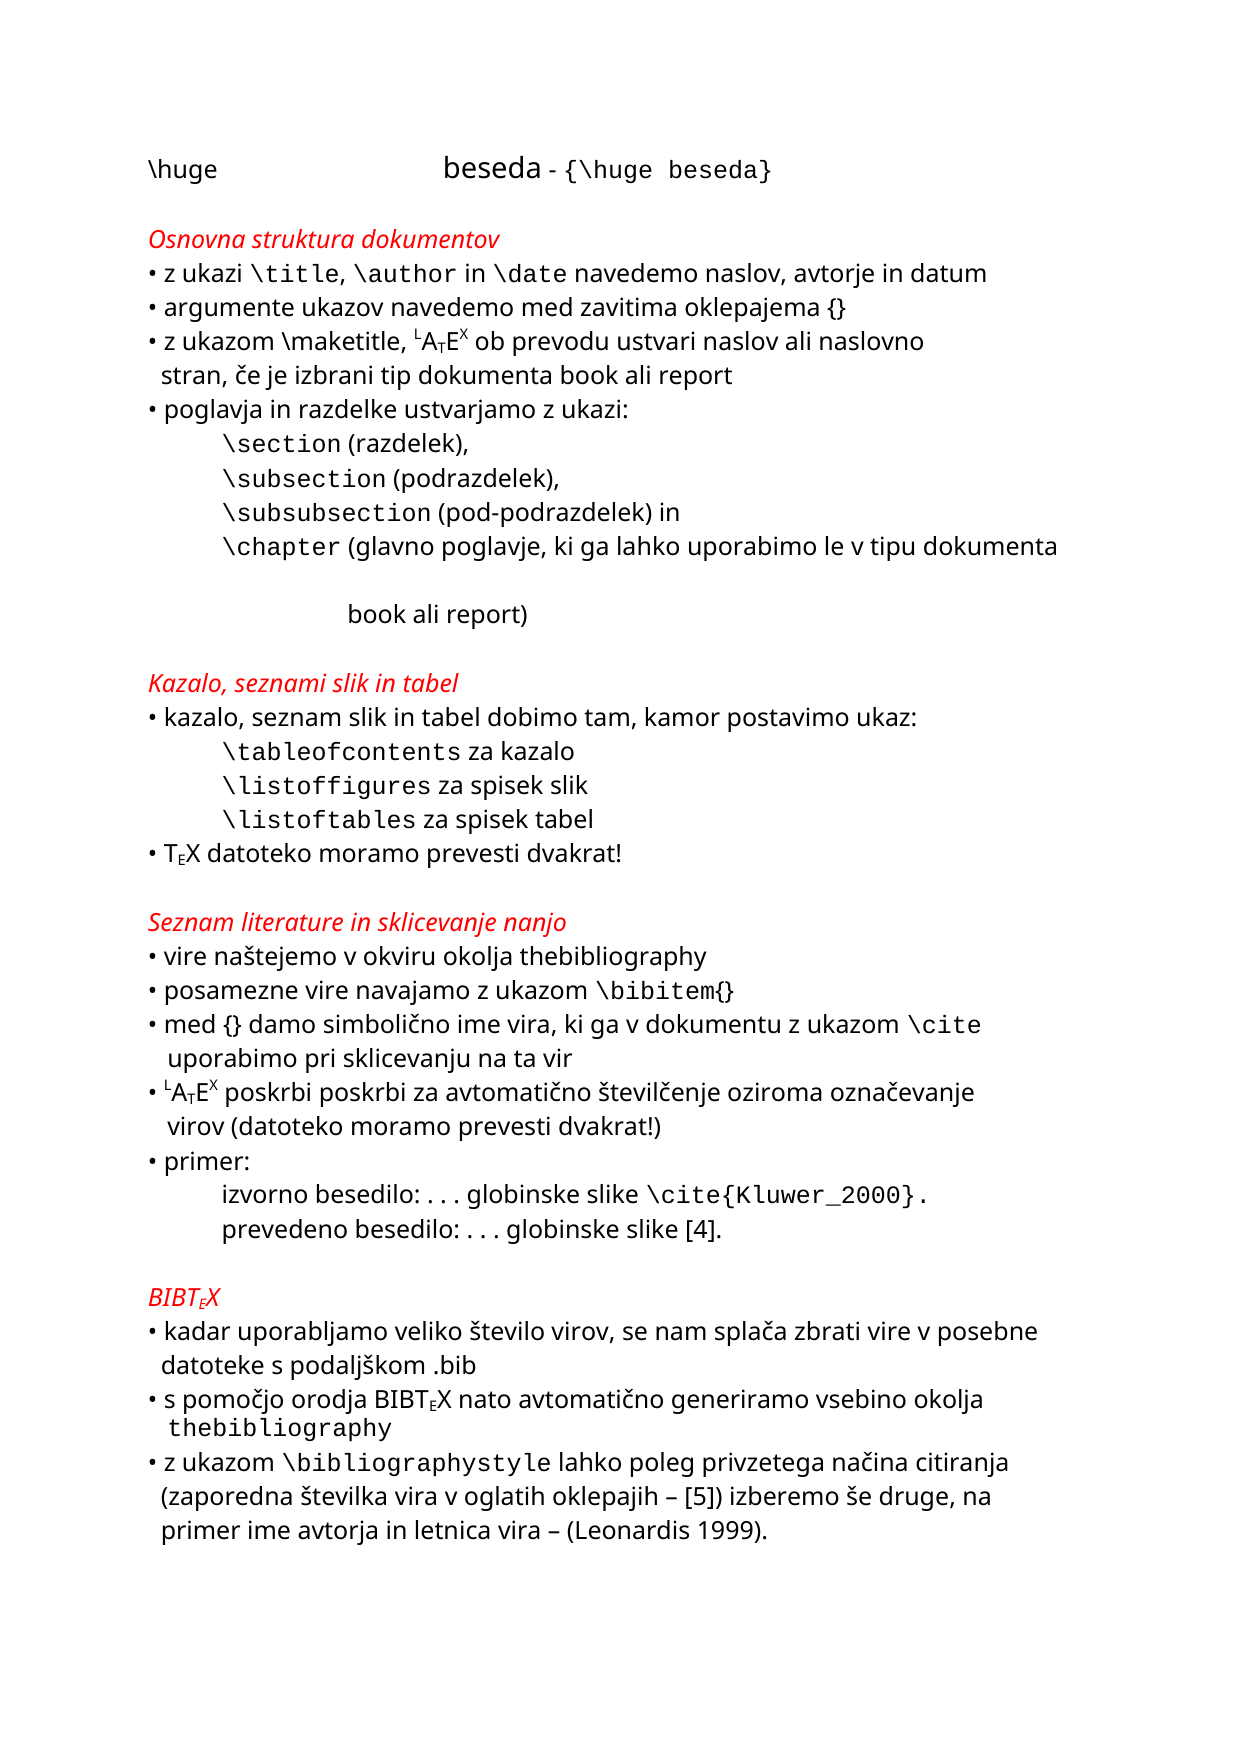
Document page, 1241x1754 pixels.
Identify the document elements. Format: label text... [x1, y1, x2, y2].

text • poglavja in razdelke ustvarjamo z ukazi: [148, 392, 1093, 426]
text BIBTEX [148, 1279, 1093, 1314]
text datoteke s podaljškom .bib [148, 1348, 1093, 1382]
text virov (datoteko moramo prevesti dvakrat!) [148, 1109, 1093, 1143]
text \listoffigures za spisek slik [148, 768, 1093, 802]
text • kazalo, seznam slik in tabel dobimo tam, kamor postavimo ukaz: [148, 699, 1093, 733]
text \subsection (podrazdelek), [148, 460, 1093, 494]
text • TEX datoteko moramo prevesti dvakrat! [148, 836, 1093, 870]
text \chapter (glavno poglavje, ki ga lahko uporabimo le v tipu dokumenta [148, 529, 1093, 597]
text Seznam literature in sklicevanje nanjo [148, 904, 1093, 938]
text • z ukazi \title, \author in \date navedemo naslov, avtorje in datum [148, 255, 1093, 290]
text primer ime avtorja in letnica vira – (Leonardis 1999). [148, 1512, 1093, 1547]
text book ali report) [295, 597, 1093, 631]
text • primer: [148, 1143, 1093, 1177]
text • argumente ukazov navedemo med zavitima oklepajema {} [148, 290, 1093, 324]
text • z ukazom \bibliographystyle lahko poleg privzetega načina citiranja [148, 1444, 1093, 1478]
text prevedeno besedilo: . . . globinske slike [4]. [148, 1211, 1093, 1246]
text stran, če je izbrani tip dokumenta book ali report [148, 358, 1093, 392]
text • posamezne vire navajamo z ukazom \bibitem{} [148, 972, 1093, 1007]
text \subsubsection (pod-podrazdelek) in [148, 494, 1093, 529]
text thebibliography [148, 1416, 1093, 1444]
text \section (razdelek), [148, 426, 1093, 460]
text • LATEX poskrbi poskrbi za avtomatično številčenje oziroma označevanje [148, 1075, 1093, 1109]
text \huge beseda - {\huge beseda} [148, 148, 1093, 187]
text \tableofcontents za kazalo [148, 733, 1093, 768]
text • med {} damo simbolično ime vira, ki ga v dokumentu z ukazom \cite [148, 1007, 1093, 1041]
text Kazalo, seznami slik in tabel [148, 665, 1093, 699]
text (zaporedna številka vira v oglatih oklepajih – [5]) izberemo še druge, na [148, 1478, 1093, 1512]
text Osnovna struktura dokumentov [148, 221, 1093, 255]
text uporabimo pri sklicevanju na ta vir [148, 1041, 1093, 1075]
text • s pomočjo orodja BIBTEX nato avtomatično generiramo vsebino okolja [148, 1382, 1093, 1416]
text • vire naštejemo v okviru okolja thebibliography [148, 938, 1093, 972]
text • kadar uporabljamo veliko število virov, se nam splača zbrati vire v posebne [148, 1314, 1093, 1348]
text • z ukazom \maketitle, LATEX ob prevodu ustvari naslov ali naslovno [148, 324, 1093, 358]
text \listoftables za spisek tabel [148, 802, 1093, 836]
text izvorno besedilo: . . . globinske slike \cite{Kluwer_2000}. [148, 1177, 1093, 1211]
